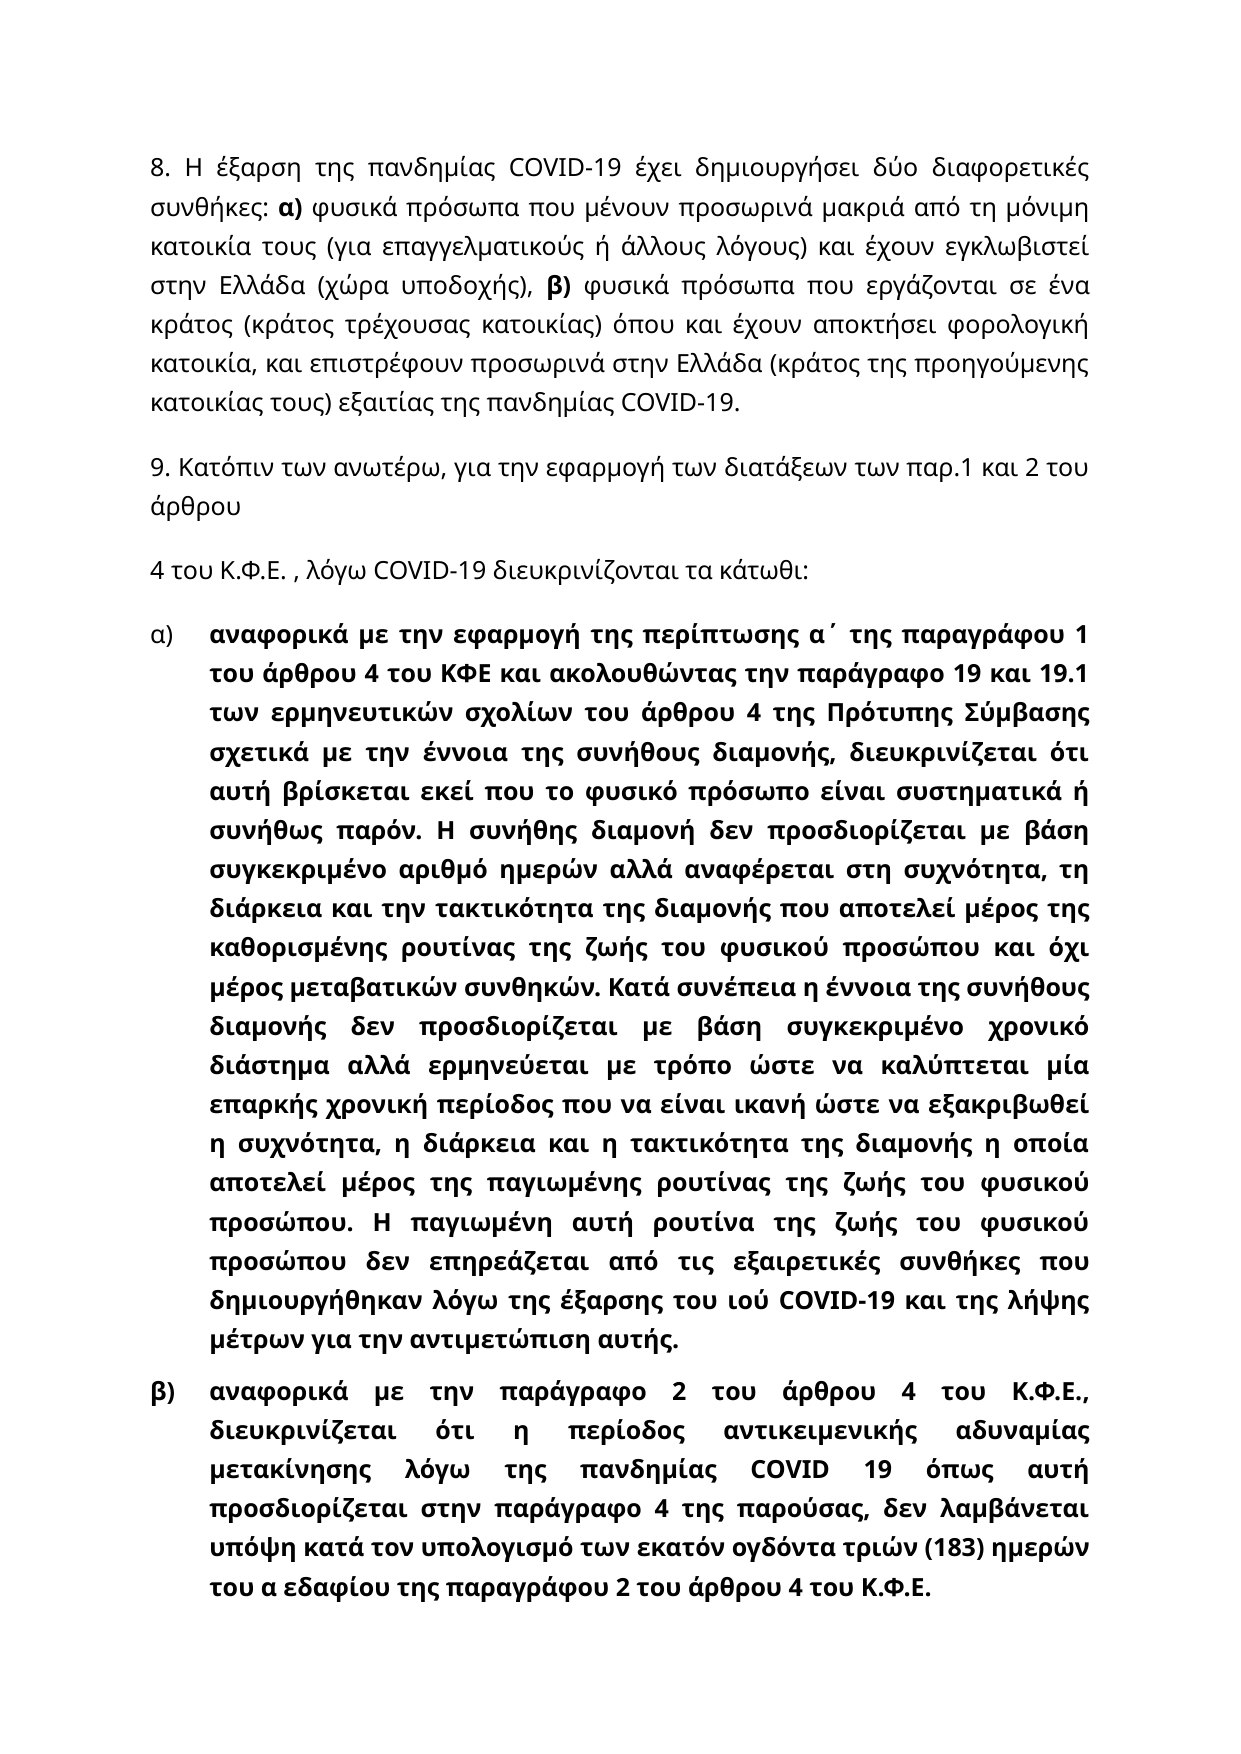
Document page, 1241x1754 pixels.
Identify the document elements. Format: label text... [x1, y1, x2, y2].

text 9. Κατόπιν των ανωτέρω, για την εφαρμογή των διατάξεων των παρ.1 και 2 του άρθρου [150, 449, 1090, 522]
text 4 του Κ.Φ.Ε. , λόγω COVID-19 διευκρινίζονται τα κάτωθι: [150, 552, 1090, 587]
text 8. Η έξαρση της πανδημίας COVID-19 έχει δημιουργήσει δύο διαφορετικές συνθήκες: α) φυσικά πρόσωπα που μένουν προσωρινά μακριά από τη μόνιμη κατοικία τους (για επαγγελματικούς ή άλλους λόγους) και έχουν εγκλωβιστεί στην Ελλάδα (χώρα υποδοχής), β) φυσικά πρόσωπα που εργάζονται σε ένα κράτος (κράτος τρέχουσας κατοικίας) όπου και έχουν αποκτήσει φορολογική κατοικία, και επιστρέφουν προσωρινά στην Ελλάδα (κράτος της προηγούμενης κατοικίας τους) εξαιτίας της πανδημίας COVID-19. [150, 150, 1090, 419]
list α) αναφορικά με την εφαρμογή της περίπτωσης α΄ της παραγράφου 1 του άρθρου 4 του ΚΦΕ και ακολουθώντας την παράγραφο 19 και 19.1 των ερμηνευτικών σχολίων του άρθρου 4 της Πρότυπης Σύμβασης σχετικά με την έννοια της συνήθους διαμονής, διευκρινίζεται ότι αυτή βρίσκεται εκεί που το φυσικό πρόσωπο είναι συστηματικά ή συνήθως παρόν. Η συνήθης διαμονή δεν προσδιορίζεται με βάση συγκεκριμένο αριθμό ημερών αλλά αναφέρεται στη συχνότητα, τη διάρκεια και την τακτικότητα της διαμονής που αποτελεί μέρος της καθορισμένης ρουτίνας της ζωής του φυσικού προσώπου και όχι μέρος μεταβατικών συνθηκών. Κατά συνέπεια η έννοια της συνήθους διαμονής δεν προσδιορίζεται με βάση συγκεκριμένο χρονικό διάστημα αλλά ερμηνεύεται με τρόπο ώστε να καλύπτεται μία επαρκής χρονική περίοδος που να είναι ικανή ώστε να εξακριβωθεί η συχνότητα, η διάρκεια και η τακτικότητα της διαμονής η οποία αποτελεί μέρος της παγιωμένης ρουτίνας της ζωής του φυσικού προσώπου. Η παγιωμένη αυτή ρουτίνα της ζωής του φυσικού προσώπου δεν επηρεάζεται από τις εξαιρετικές συνθήκες που δημιουργήθηκαν λόγω της έξαρσης του ιού COVID-19 και της λήψης μέτρων για την αντιμετώπιση αυτής. [150, 617, 1090, 1356]
list β) αναφορικά με την παράγραφο 2 του άρθρου 4 του Κ.Φ.Ε., διευκρινίζεται ότι η περίοδος αντικειμενικής αδυναμίας μετακίνησης λόγω της πανδημίας COVID 19 όπως αυτή προσδιορίζεται στην παράγραφο 4 της παρούσας, δεν λαμβάνεται υπόψη κατά τον υπολογισμό των εκατόν ογδόντα τριών (183) ημερών του α εδαφίου της παραγράφου 2 του άρθρου 4 του Κ.Φ.Ε. [150, 1373, 1090, 1603]
